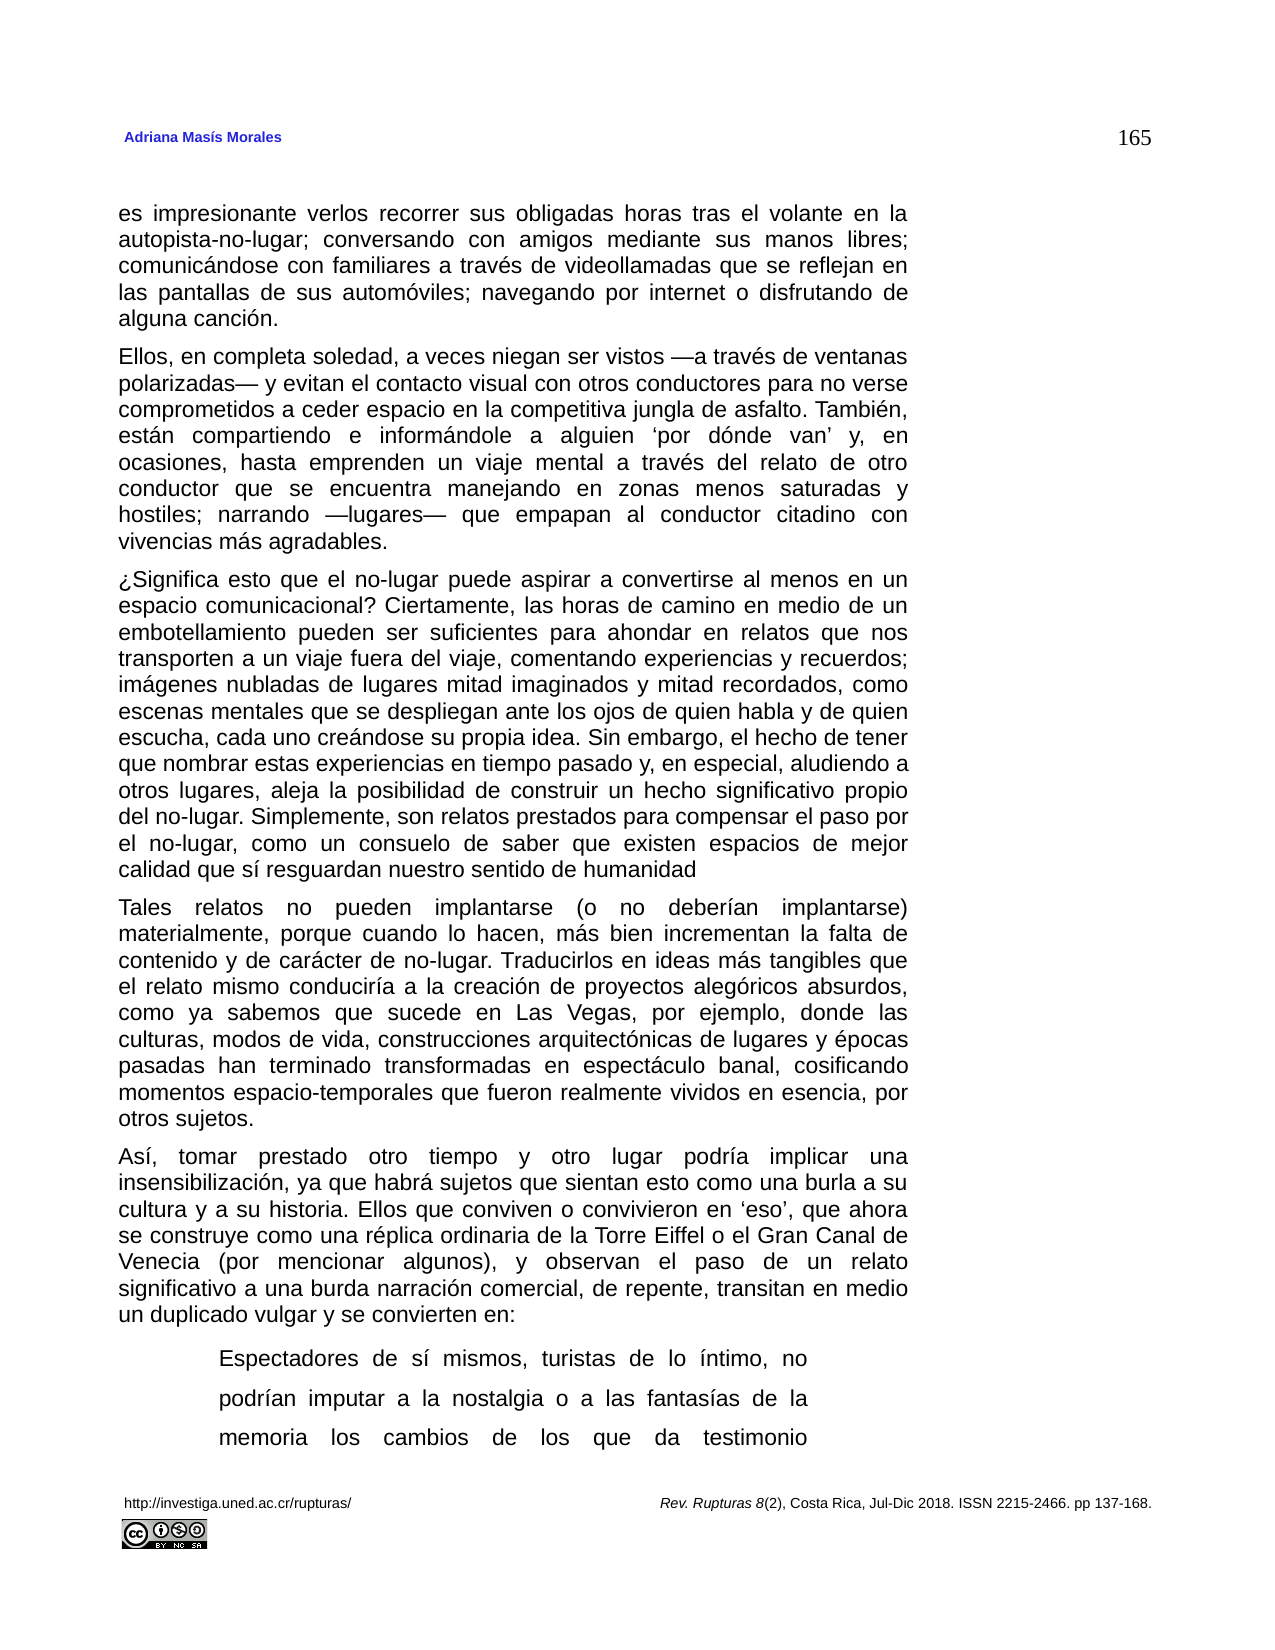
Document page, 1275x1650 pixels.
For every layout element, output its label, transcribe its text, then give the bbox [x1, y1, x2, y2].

text Así, tomar prestado otro tiempo y otro lugar podría implicar una insensibilización, ya que habrá sujetos que sientan esto como una burla a su cultura y a su historia. Ellos que conviven o convivieron en ‘eso’, que ahora se construye como una réplica ordinaria de la Torre Eiffel o el Gran Canal de Venecia (por mencionar algunos), y observan el paso de un relato significativo a una burda narración comercial, de repente, transitan en medio un duplicado vulgar y se convierten en: [118, 1143, 909, 1327]
text ¿Significa esto que el no-lugar puede aspirar a convertirse al menos en un espacio comunicacional? Ciertamente, las horas de camino en medio de un embotellamiento pueden ser suficientes para ahondar en relatos que nos transporten a un viaje fuera del viaje, comentando experiencias y recuerdos; imágenes nubladas de lugares mitad imaginados y mitad recordados, como escenas mentales que se despliegan ante los ojos de quien habla y de quien escucha, cada uno creándose su propia idea. Sin embargo, el hecho de tener que nombrar estas experiencias en tiempo pasado y, en especial, aludiendo a otros lugares, aleja la posibilidad de construir un hecho significativo propio del no-lugar. Simplemente, son relatos prestados para compensar el paso por el no-lugar, como un consuelo de saber que existen espacios de mejor calidad que sí resguardan nuestro sentido de humanidad [118, 566, 909, 882]
picture [121, 1519, 208, 1549]
text Ellos, en completa soledad, a veces niegan ser vistos —a través de ventanas polarizadas— y evitan el contacto visual con otros conductores para no verse comprometidos a ceder espacio en la competitiva jungla de asfalto. También, están compartiendo e informándole a alguien ‘por dónde van’ y, en ocasiones, hasta emprenden un viaje mental a través del relato de otro conductor que se encuentra manejando en zonas menos saturadas y hostiles; narrando —lugares— que empapan al conductor citadino con vivencias más agradables. [118, 343, 909, 554]
text es impresionante verlos recorrer sus obligadas horas tras el volante en la autopista-no-lugar; conversando con amigos mediante sus manos libres; comunicándose con familiares a través de videollamadas que se reflejan en las pantallas de sus automóviles; navegando por internet o disfrutando de alguna canción. [118, 200, 909, 332]
text Espectadores de sí mismos, turistas de lo íntimo, no podrían imputar a la nostalgia o a las fantasías de la memoria los cambios de los que da testimonio [218, 1345, 808, 1450]
text Tales relatos no pueden implantarse (o no deberían implantarse) materialmente, porque cuando lo hacen, más bien incrementan la falta de contenido y de carácter de no-lugar. Traducirlos en ideas más tangibles que el relato mismo conduciría a la creación de proyectos alegóricos absurdos, como ya sabemos que sucede en Las Vegas, por ejemplo, donde las culturas, modos de vida, construcciones arquitectónicas de lugares y épocas pasadas han terminado transformadas en espectáculo banal, cosificando momentos espacio-temporales que fueron realmente vividos en esencia, por otros sujetos. [118, 894, 909, 1131]
